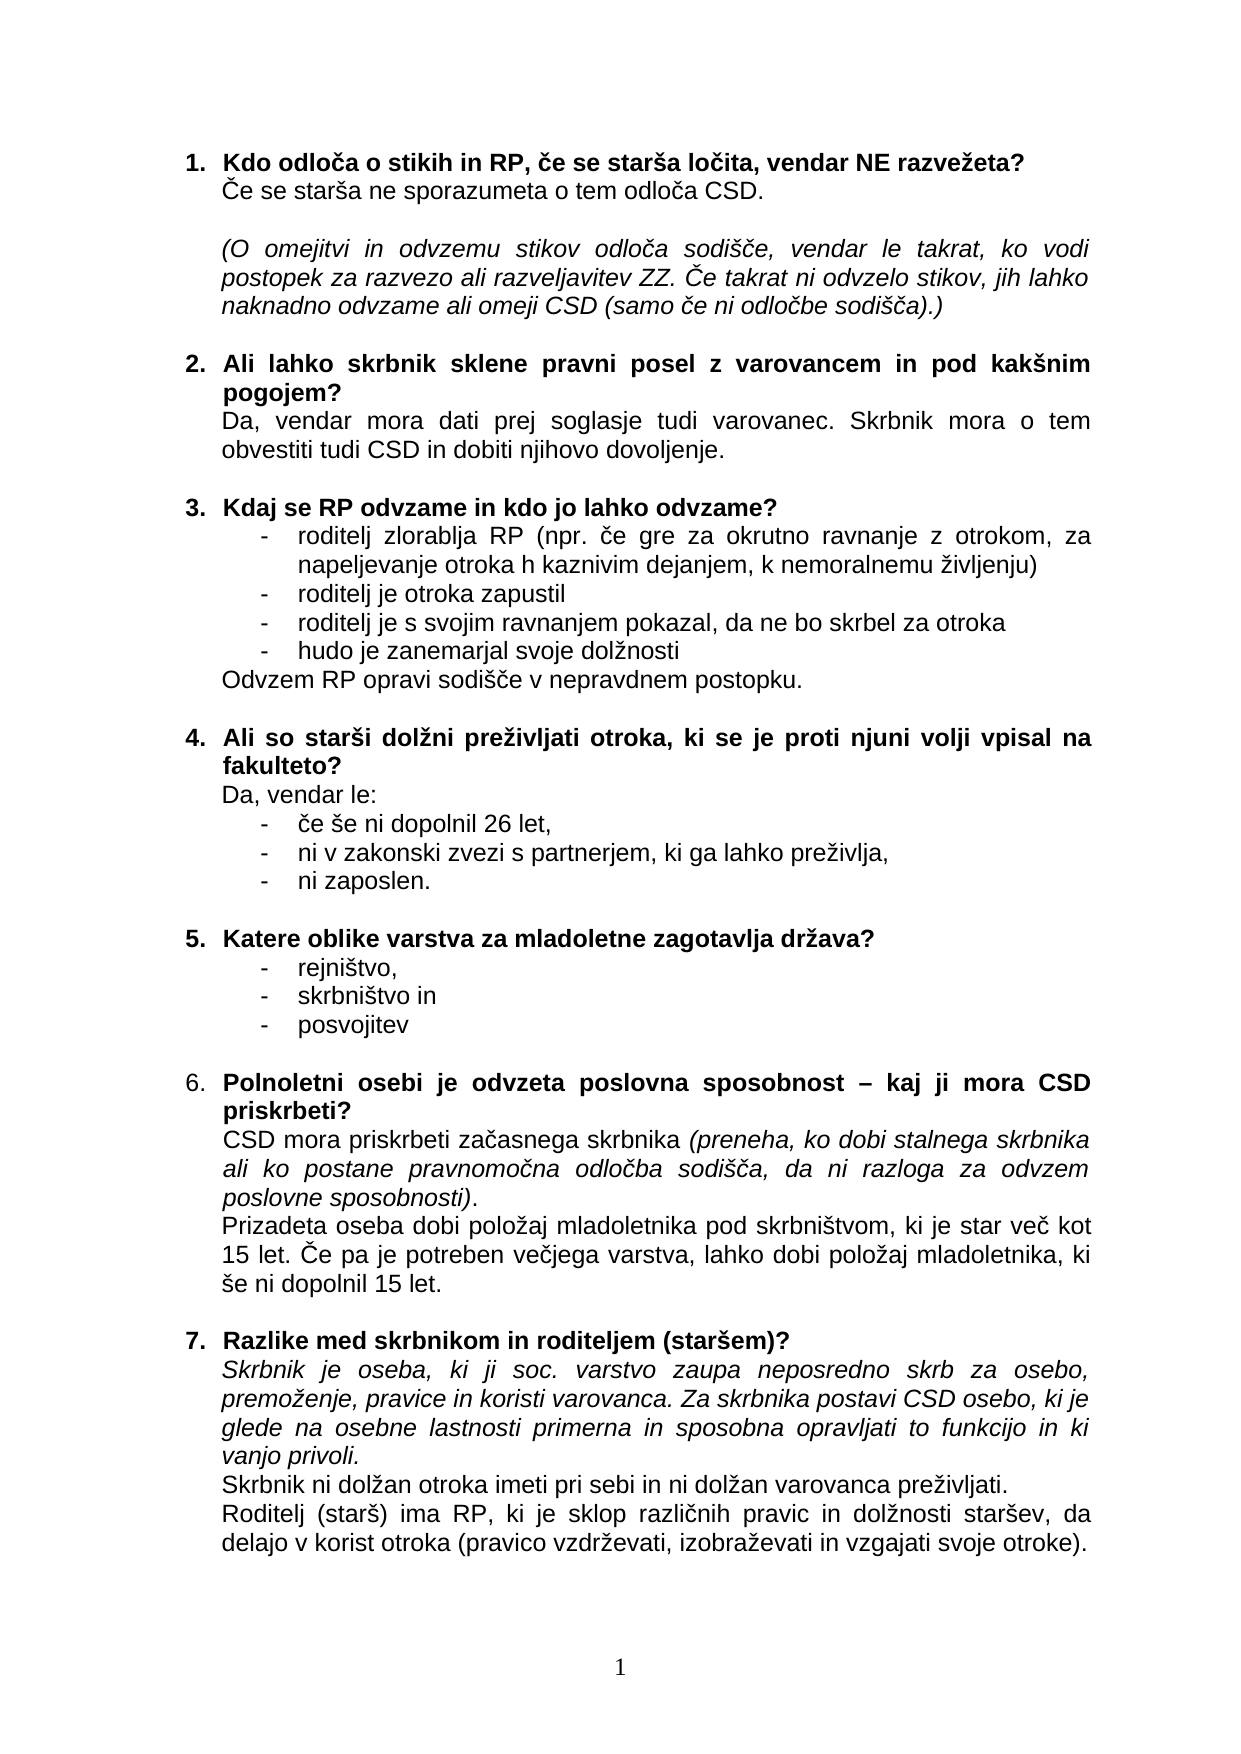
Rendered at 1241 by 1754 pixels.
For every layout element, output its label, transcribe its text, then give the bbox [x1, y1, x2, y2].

text Če se starša ne sporazumeta o tem odloča CSD. [221, 176, 1093, 205]
list rejništvo, [260, 953, 1093, 981]
list hudo je zanemarjal svoje dolžnosti [260, 636, 1093, 665]
text Prizadeta oseba dobi položaj mladoletnika pod skrbništvom, ki je star več kot 15 let. Če pa je potreben večjega varstva, lahko dobi položaj mladoletnika, ki še ni dopolnil 15 let. [221, 1211, 1093, 1298]
list posvojitev [260, 1010, 1093, 1039]
list ni v zakonski zvezi s partnerjem, ki ga lahko preživlja, [260, 838, 1093, 866]
list roditelj je otroka zapustil [260, 579, 1093, 608]
text (O omejitvi in odvzemu stikov odloča sodišče, vendar le takrat, ko vodi postopek za razvezo ali razveljavitev ZZ. Če takrat ni odvzelo stikov, jih lahko naknadno odvzame ali omeji CSD (samo če ni odločbe sodišča).) [221, 234, 1093, 320]
text Roditelj (starš) ima RP, ki je sklop različnih pravic in dolžnosti staršev, da delajo v korist otroka (pravico vzdrževati, izobraževati in vzgajati svoje otroke). [221, 1499, 1093, 1556]
text Skrbnik je oseba, ki ji soc. varstvo zaupa neposredno skrb za osebo, premoženje, pravice in koristi varovanca. Za skrbnika postavi CSD osebo, ki je glede na osebne lastnosti primerna in sposobna opravljati to funkcijo in ki vanjo privoli. [221, 1355, 1093, 1470]
text Da, vendar mora dati prej soglasje tudi varovanec. Skrbnik mora o tem obvestiti tudi CSD in dobiti njihovo dovoljenje. [221, 406, 1093, 464]
list Ali lahko skrbnik sklene pravni posel z varovancem in pod kakšnim pogojem? [185, 349, 1093, 406]
text Da, vendar le: [221, 780, 1093, 809]
text Skrbnik ni dolžan otroka imeti pri sebi in ni dolžan varovanca preživljati. [221, 1470, 1093, 1499]
list če še ni dopolnil 26 let, [260, 809, 1093, 838]
list Polnoletni osebi je odvzeta poslovna sposobnost – kaj ji mora CSD priskrbeti? CSD mora priskrbeti začasnega skrbnika (preneha, ko dobi stalnega skrbnika ali ko postane pravnomočna odločba sodišča, da ni razloga za odvzem poslovne sposobnosti). [185, 1068, 1093, 1211]
list Katere oblike varstva za mladoletne zagotavlja država? [185, 924, 1093, 953]
list roditelj je s svojim ravnanjem pokazal, da ne bo skrbel za otroka [260, 608, 1093, 636]
text Odvzem RP opravi sodišče v nepravdnem postopku. [221, 665, 1093, 694]
list skrbništvo in [260, 981, 1093, 1010]
list roditelj zlorablja RP (npr. če gre za okrutno ravnanje z otrokom, za napeljevanje otroka h kaznivim dejanjem, k nemoralnemu življenju) [260, 521, 1093, 579]
list ni zaposlen. [260, 866, 1093, 895]
list Kdaj se RP odvzame in kdo jo lahko odvzame? [185, 493, 1093, 521]
list Razlike med skrbnikom in roditeljem (staršem)? [185, 1326, 1093, 1355]
list Ali so starši dolžni preživljati otroka, ki se je proti njuni volji vpisal na fakulteto? [185, 723, 1093, 780]
list Kdo odloča o stikih in RP, če se starša ločita, vendar NE razvežeta? [185, 148, 1093, 176]
